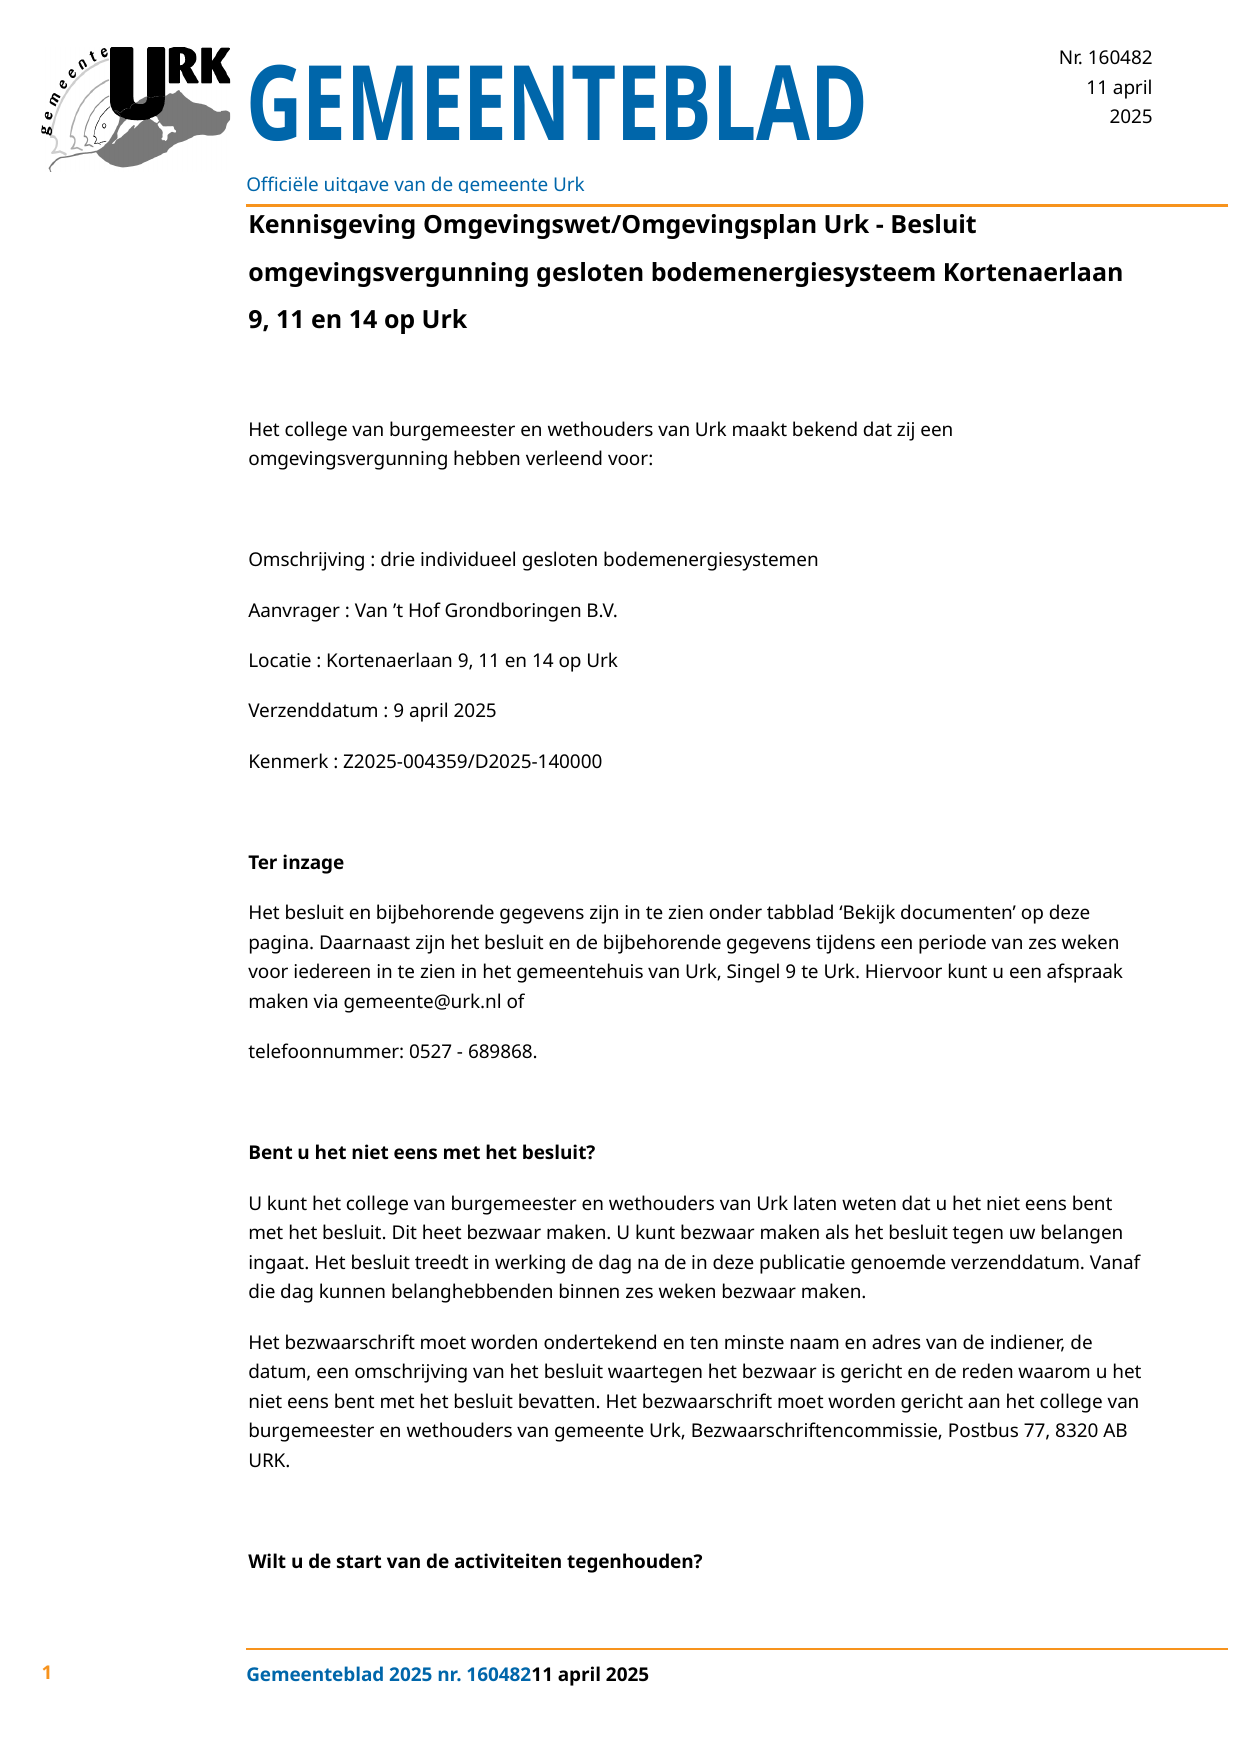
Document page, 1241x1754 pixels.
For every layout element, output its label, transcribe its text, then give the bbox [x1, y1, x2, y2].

text telefoonnummer: 0527 - 689868. [248, 1038, 1152, 1064]
text Omschrijving : drie individueel gesloten bodemenergiesystemen [248, 546, 1152, 572]
text Ter inzage [248, 849, 1152, 874]
text Het college van burgemeester en wethouders van Urk maakt bekend dat zij een omgevingsvergunning hebben verleend voor: [248, 416, 1152, 471]
text Kennisgeving Omgevingswet/Omgevingsplan Urk - Besluit omgevingsvergunning gesloten bodemenergiesysteem Kortenaerlaan 9, 11 en 14 op Urk [248, 207, 1152, 336]
text Aanvrager : Van ’t Hof Grondboringen B.V. [248, 597, 1152, 622]
text Wilt u de start van de activiteiten tegenhouden? [248, 1548, 1152, 1574]
text Het besluit en bijbehorende gegevens zijn in te zien onder tabblad ‘Bekijk documenten’ op deze pagina. Daarnaast zijn het besluit en de bijbehorende gegevens tijdens een periode van zes weken voor iedereen in te zien in het gemeentehuis van Urk, Singel 9 te Urk. Hiervoor kunt u een afspraak maken via gemeente@urk.nl of [248, 899, 1152, 1014]
text U kunt het college van burgemeester en wethouders van Urk laten weten dat u het niet eens bent met het besluit. Dit heet bezwaar maken. U kunt bezwaar maken als het besluit tegen uw belangen ingaat. Het besluit treedt in werking de dag na de in deze publicatie genoemde verzenddatum. Vanaf die dag kunnen belanghebbenden binnen zes weken bezwaar maken. [248, 1190, 1152, 1304]
picture [41, 47, 231, 172]
text Locatie : Kortenaerlaan 9, 11 en 14 op Urk [248, 647, 1152, 673]
text Het bezwaarschrift moet worden ondertekend en ten minste naam en adres van de indiener, de datum, een omschrijving van het besluit waartegen het bezwaar is gericht en de reden waarom u het niet eens bent met het besluit bevatten. Het bezwaarschrift moet worden gericht aan het college van burgemeester en wethouders van gemeente Urk, Bezwaarschriftencommissie, Postbus 77, 8320 AB URK. [248, 1329, 1152, 1473]
text Verzenddatum : 9 april 2025 [248, 698, 1152, 723]
text Bent u het niet eens met het besluit? [248, 1139, 1152, 1165]
text Kenmerk : Z2025-004359/D2025-140000 [248, 748, 1152, 774]
